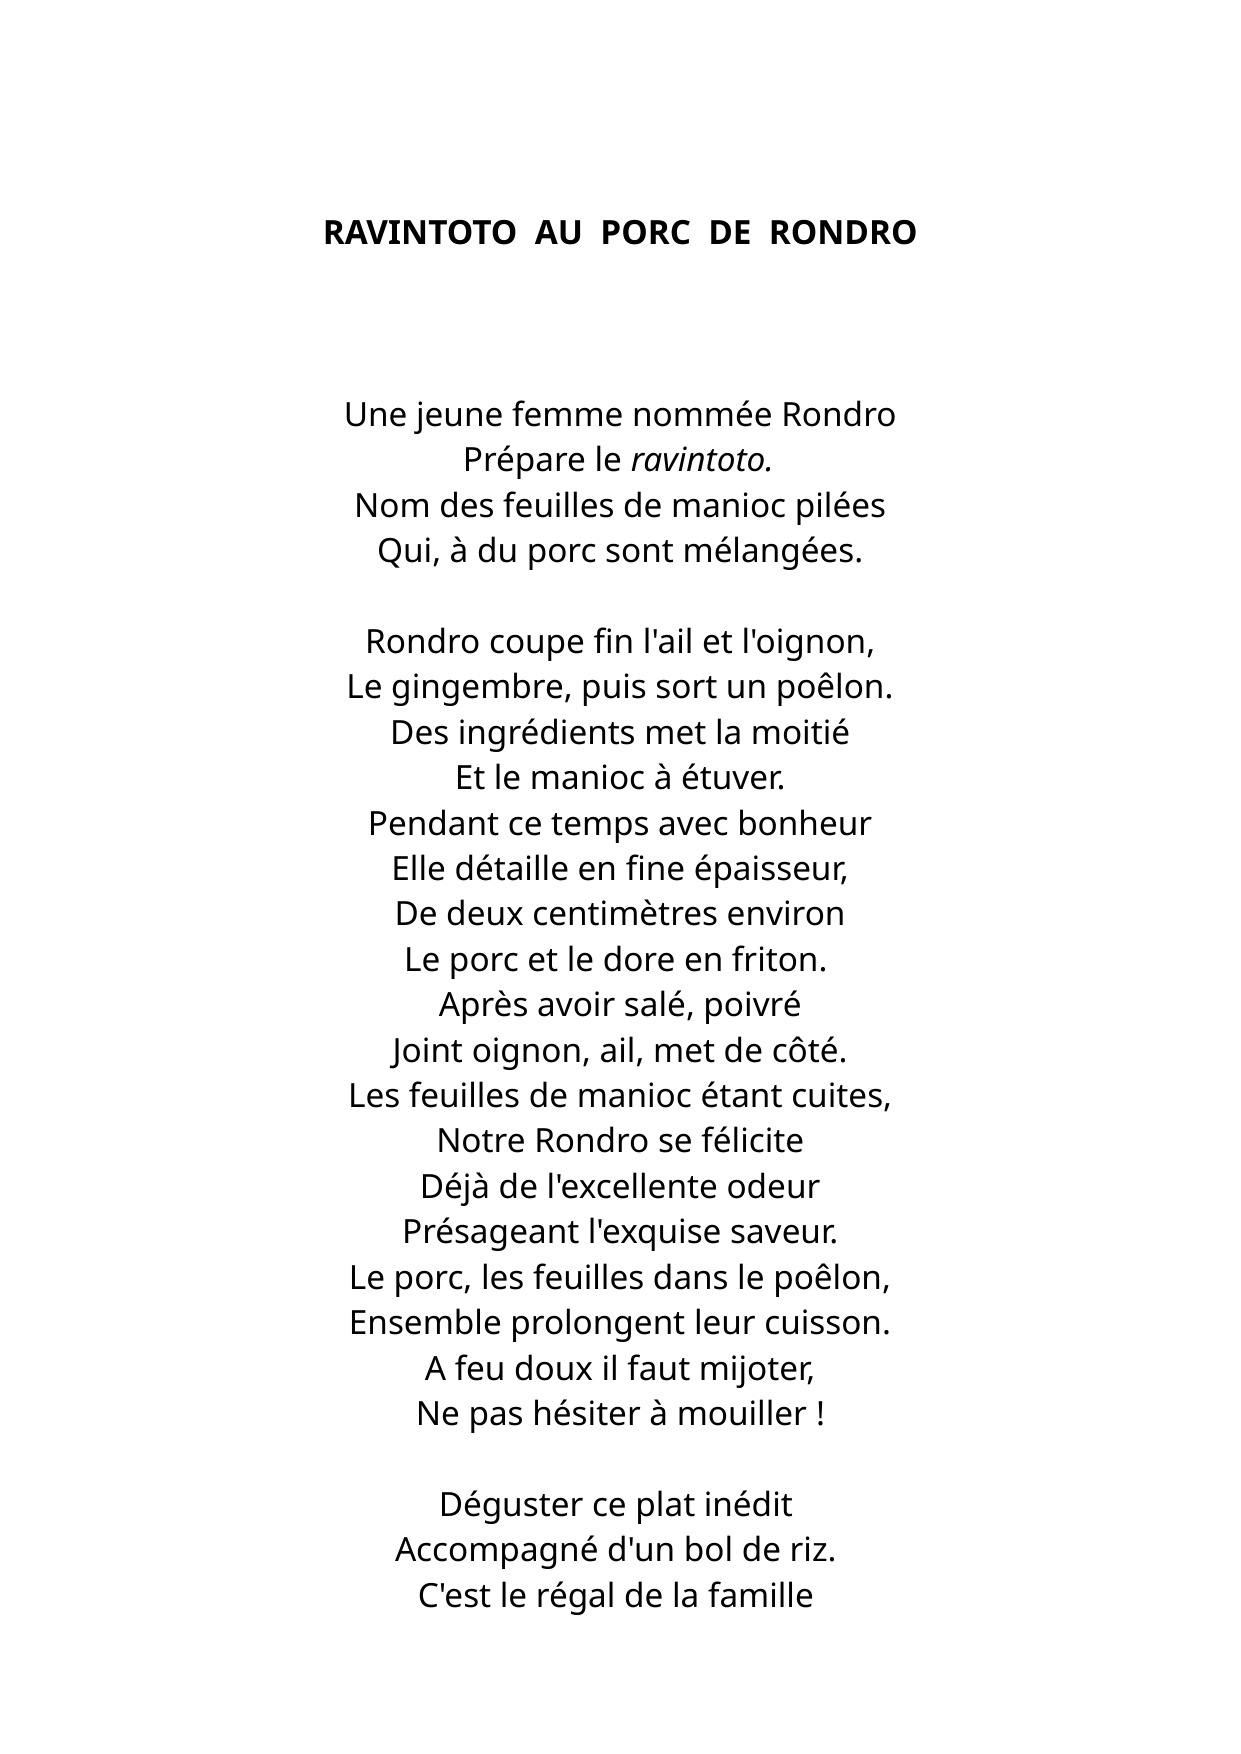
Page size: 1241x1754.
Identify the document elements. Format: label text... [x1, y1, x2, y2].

text A feu doux il faut mijoter, [118, 1344, 1122, 1390]
text Déguster ce plat inédit [118, 1481, 1122, 1526]
text Le porc, les feuilles dans le poêlon, [118, 1253, 1122, 1299]
text Accompagné d'un bol de riz. [118, 1526, 1122, 1571]
text RAVINTOTO AU PORC DE RONDRO [118, 209, 1122, 254]
text Les feuilles de manioc étant cuites, [118, 1072, 1122, 1117]
text Après avoir salé, poivré [118, 981, 1122, 1026]
text De deux centimètres environ [118, 890, 1122, 936]
text Des ingrédients met la moitié [118, 708, 1122, 754]
text Elle détaille en fine épaisseur, [118, 845, 1122, 890]
text Pendant ce temps avec bonheur [118, 799, 1122, 845]
text Nom des feuilles de manioc pilées [118, 481, 1122, 527]
text C'est le régal de la famille [118, 1571, 1122, 1617]
text Une jeune femme nommée Rondro [118, 391, 1122, 436]
text Notre Rondro se félicite [118, 1117, 1122, 1163]
text Présageant l'exquise saveur. [118, 1208, 1122, 1253]
text Ensemble prolongent leur cuisson. [118, 1299, 1122, 1344]
text Ne pas hésiter à mouiller ! [118, 1390, 1122, 1435]
text Le porc et le dore en friton. [118, 936, 1122, 981]
text Prépare le ravintoto. [118, 436, 1122, 481]
text Déjà de l'excellente odeur [118, 1163, 1122, 1208]
text Rondro coupe fin l'ail et l'oignon, [118, 618, 1122, 663]
text Joint oignon, ail, met de côté. [118, 1026, 1122, 1072]
text Le gingembre, puis sort un poêlon. [118, 663, 1122, 708]
text Qui, à du porc sont mélangées. [118, 527, 1122, 572]
text Et le manioc à étuver. [118, 754, 1122, 799]
